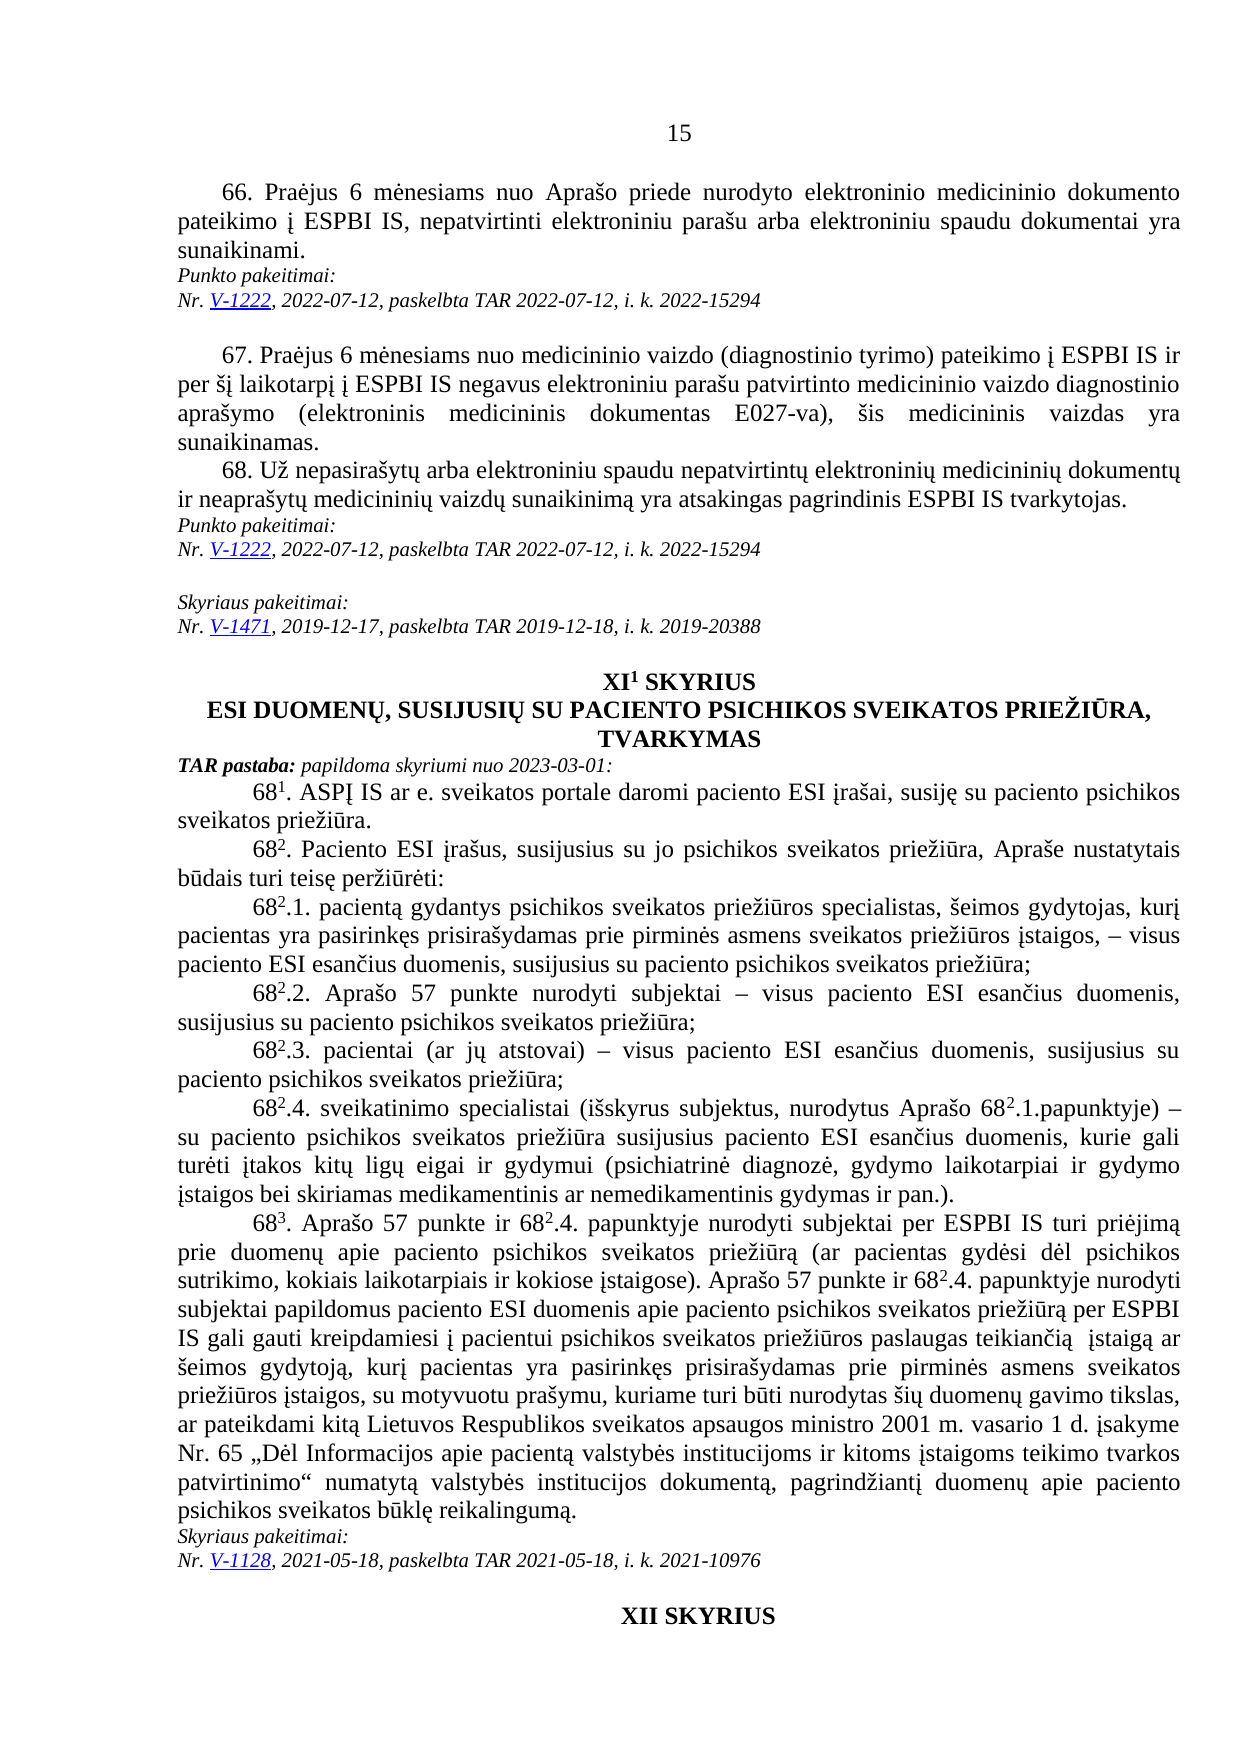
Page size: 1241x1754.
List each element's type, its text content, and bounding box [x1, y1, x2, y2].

text Nr. V-1222, 2022-07-12, paskelbta TAR 2022-07-12, i. k. 2022-15294 [177, 287, 1181, 312]
text 682.1. pacientą gydantys psichikos sveikatos priežiūros specialistas, šeimos gydytojas, kurį pacientas yra pasirinkęs prisirašydamas prie pirminės asmens sveikatos priežiūros įstaigos, – visus paciento ESI esančius duomenis, susijusius su paciento psichikos sveikatos priežiūra; [177, 892, 1181, 978]
text Skyriaus pakeitimai: [177, 590, 1181, 614]
text 67. Praėjus 6 mėnesiams nuo medicininio vaizdo (diagnostinio tyrimo) pateikimo į ESPBI IS ir per šį laikotarpį į ESPBI IS negavus elektroniniu parašu patvirtinto medicininio vaizdo diagnostinio aprašymo (elektroninis medicininis dokumentas E027-va), šis medicininis vaizdas yra sunaikinamas. [177, 340, 1181, 455]
text 68. Už nepasirašytų arba elektroniniu spaudu nepatvirtintų elektroninių medicininių dokumentų ir neaprašytų medicininių vaizdų sunaikinimą yra atsakingas pagrindinis ESPBI IS tvarkytojas. [177, 455, 1181, 513]
text Punkto pakeitimai: [177, 513, 1181, 537]
text 66. Praėjus 6 mėnesiams nuo Aprašo priede nurodyto elektroninio medicininio dokumento pateikimo į ESPBI IS, nepatvirtinti elektroniniu parašu arba elektroniniu spaudu dokumentai yra sunaikinami. [177, 177, 1181, 263]
text 683. Aprašo 57 punkte ir 682.4. papunktyje nurodyti subjektai per ESPBI IS turi priėjimą prie duomenų apie paciento psichikos sveikatos priežiūrą (ar pacientas gydėsi dėl psichikos sutrikimo, kokiais laikotarpiais ir kokiose įstaigose). Aprašo 57 punkte ir 682.4. papunktyje nurodyti subjektai papildomus paciento ESI duomenis apie paciento psichikos sveikatos priežiūrą per ESPBI IS gali gauti kreipdamiesi į pacientui psichikos sveikatos priežiūros paslaugas teikiančią įstaigą ar šeimos gydytoją, kurį pacientas yra pasirinkęs prisirašydamas prie pirminės asmens sveikatos priežiūros įstaigos, su motyvuotu prašymu, kuriame turi būti nurodytas šių duomenų gavimo tikslas, ar pateikdami kitą Lietuvos Respublikos sveikatos apsaugos ministro 2001 m. vasario 1 d. įsakyme Nr. 65 „Dėl Informacijos apie pacientą valstybės institucijoms ir kitoms įstaigoms teikimo tvarkos patvirtinimo“ numatytą valstybės institucijos dokumentą, pagrindžiantį duomenų apie paciento psichikos sveikatos būklę reikalingumą. [177, 1208, 1181, 1524]
text 682.4. sveikatinimo specialistai (išskyrus subjektus, nurodytus Aprašo 682.1.papunktyje) – su paciento psichikos sveikatos priežiūra susijusius paciento ESI esančius duomenis, kurie gali turėti įtakos kitų ligų eigai ir gydymui (psichiatrinė diagnozė, gydymo laikotarpiai ir gydymo įstaigos bei skiriamas medikamentinis ar nemedikamentinis gydymas ir pan.). [177, 1093, 1181, 1208]
text Nr. V-1222, 2022-07-12, paskelbta TAR 2022-07-12, i. k. 2022-15294 [177, 537, 1181, 561]
text Nr. V-1128, 2021-05-18, paskelbta TAR 2021-05-18, i. k. 2021-10976 [177, 1548, 1181, 1572]
text Nr. V-1471, 2019-12-17, paskelbta TAR 2019-12-18, i. k. 2019-20388 [177, 614, 1181, 638]
text 682.3. pacientai (ar jų atstovai) – visus paciento ESI esančius duomenis, susijusius su paciento psichikos sveikatos priežiūra; [177, 1036, 1181, 1093]
text 681. ASPĮ IS ar e. sveikatos portale daromi paciento ESI įrašai, susiję su paciento psichikos sveikatos priežiūra. [177, 777, 1181, 834]
text Skyriaus pakeitimai: [177, 1524, 1181, 1548]
text Punkto pakeitimai: [177, 263, 1181, 287]
text XII SKYRIUS [177, 1601, 1181, 1630]
text 682.2. Aprašo 57 punkte nurodyti subjektai – visus paciento ESI esančius duomenis, susijusius su paciento psichikos sveikatos priežiūra; [177, 978, 1181, 1036]
text TAR pastaba: papildoma skyriumi nuo 2023-03-01: [177, 753, 1181, 777]
text ESI DUOMENŲ, SUSIJUSIŲ SU PACIENTO PSICHIKOS SVEIKATOS PRIEŽIŪRA, TVARKYMAS [177, 695, 1181, 753]
text XI1 SKYRIUS [177, 667, 1181, 695]
text 682. Paciento ESI įrašus, susijusius su jo psichikos sveikatos priežiūra, Apraše nustatytais būdais turi teisę peržiūrėti: [177, 834, 1181, 892]
